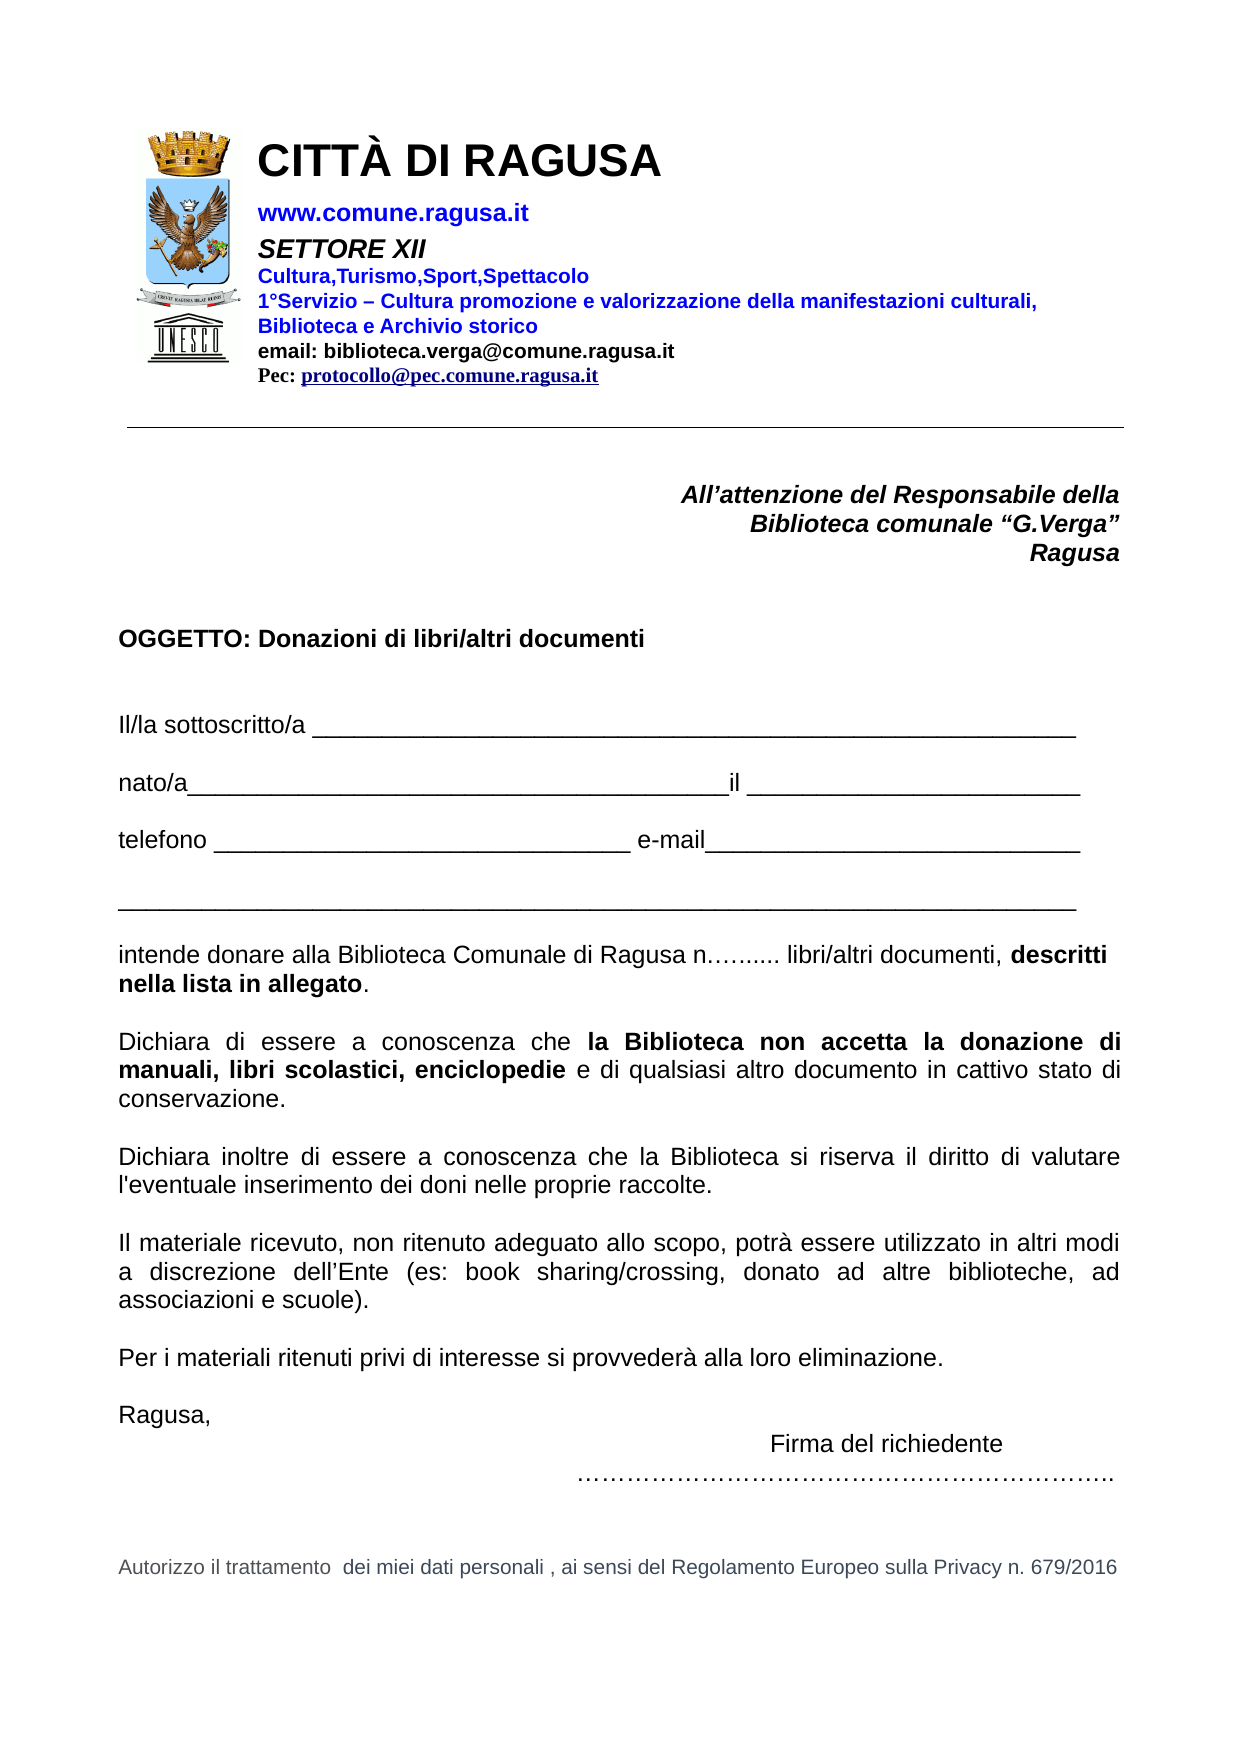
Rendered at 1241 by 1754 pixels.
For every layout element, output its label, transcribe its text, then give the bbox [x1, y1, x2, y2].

text ……………………………………………………….. [118, 1458, 1122, 1487]
text telefono ______________________________ e-mail___________________________ [118, 826, 1122, 854]
text Il materiale ricevuto, non ritenuto adeguato allo scopo, potrà essere utilizzato in altri modi a discrezione dell’Ente (es: book sharing/crossing, donato ad altre biblioteche, ad associazioni e scuole). [118, 1228, 1122, 1314]
text Il/la sottoscritto/a _______________________________________________________ [118, 711, 1122, 739]
table_cell SETTORE XII Cultura,Turismo,Sport,Spettacolo 1°Servizio – Cultura promozione e valorizzazione della manifestazioni culturali, Biblioteca e Archivio storico email: biblioteca.verga@comune.ragusa.it Pec: protocollo@pec.comune.ragusa.it [252, 232, 1123, 427]
table_header [127, 128, 252, 427]
text OGGETTO: Donazioni di libri/altri documenti [118, 624, 1122, 653]
text Firma del richiedente [118, 1429, 1122, 1458]
text intende donare alla Biblioteca Comunale di Ragusa n.…...... libri/altri documenti, descritti nella lista in allegato. [118, 941, 1122, 998]
text Ragusa, [118, 1401, 1122, 1429]
table_header [116, 75, 1123, 428]
text nato/a_______________________________________il ________________________ [118, 768, 1122, 797]
text Dichiara inoltre di essere a conoscenza che la Biblioteca si riserva il diritto di valutare l'eventuale inserimento dei doni nelle proprie raccolte. [118, 1142, 1122, 1199]
text Biblioteca comunale “G.Verga” [118, 509, 1122, 538]
text All’attenzione del Responsabile della [118, 481, 1122, 509]
text Ragusa [118, 538, 1122, 567]
text Autorizzo il trattamento dei miei dati personali , ai sensi del Regolamento Europeo sulla Privacy n. 679/2016 [118, 1551, 1122, 1580]
table_header CITTÀ DI RAGUSA [252, 128, 1123, 192]
table_cell www.comune.ragusa.it [252, 192, 1123, 232]
picture [135, 127, 243, 363]
text _____________________________________________________________________ [118, 883, 1122, 912]
text Dichiara di essere a conoscenza che la Biblioteca non accetta la donazione di manuali, libri scolastici, enciclopedie e di qualsiasi altro documento in cattivo stato di conservazione. [118, 1027, 1122, 1113]
text Per i materiali ritenuti privi di interesse si provvederà alla loro eliminazione. [118, 1343, 1122, 1372]
